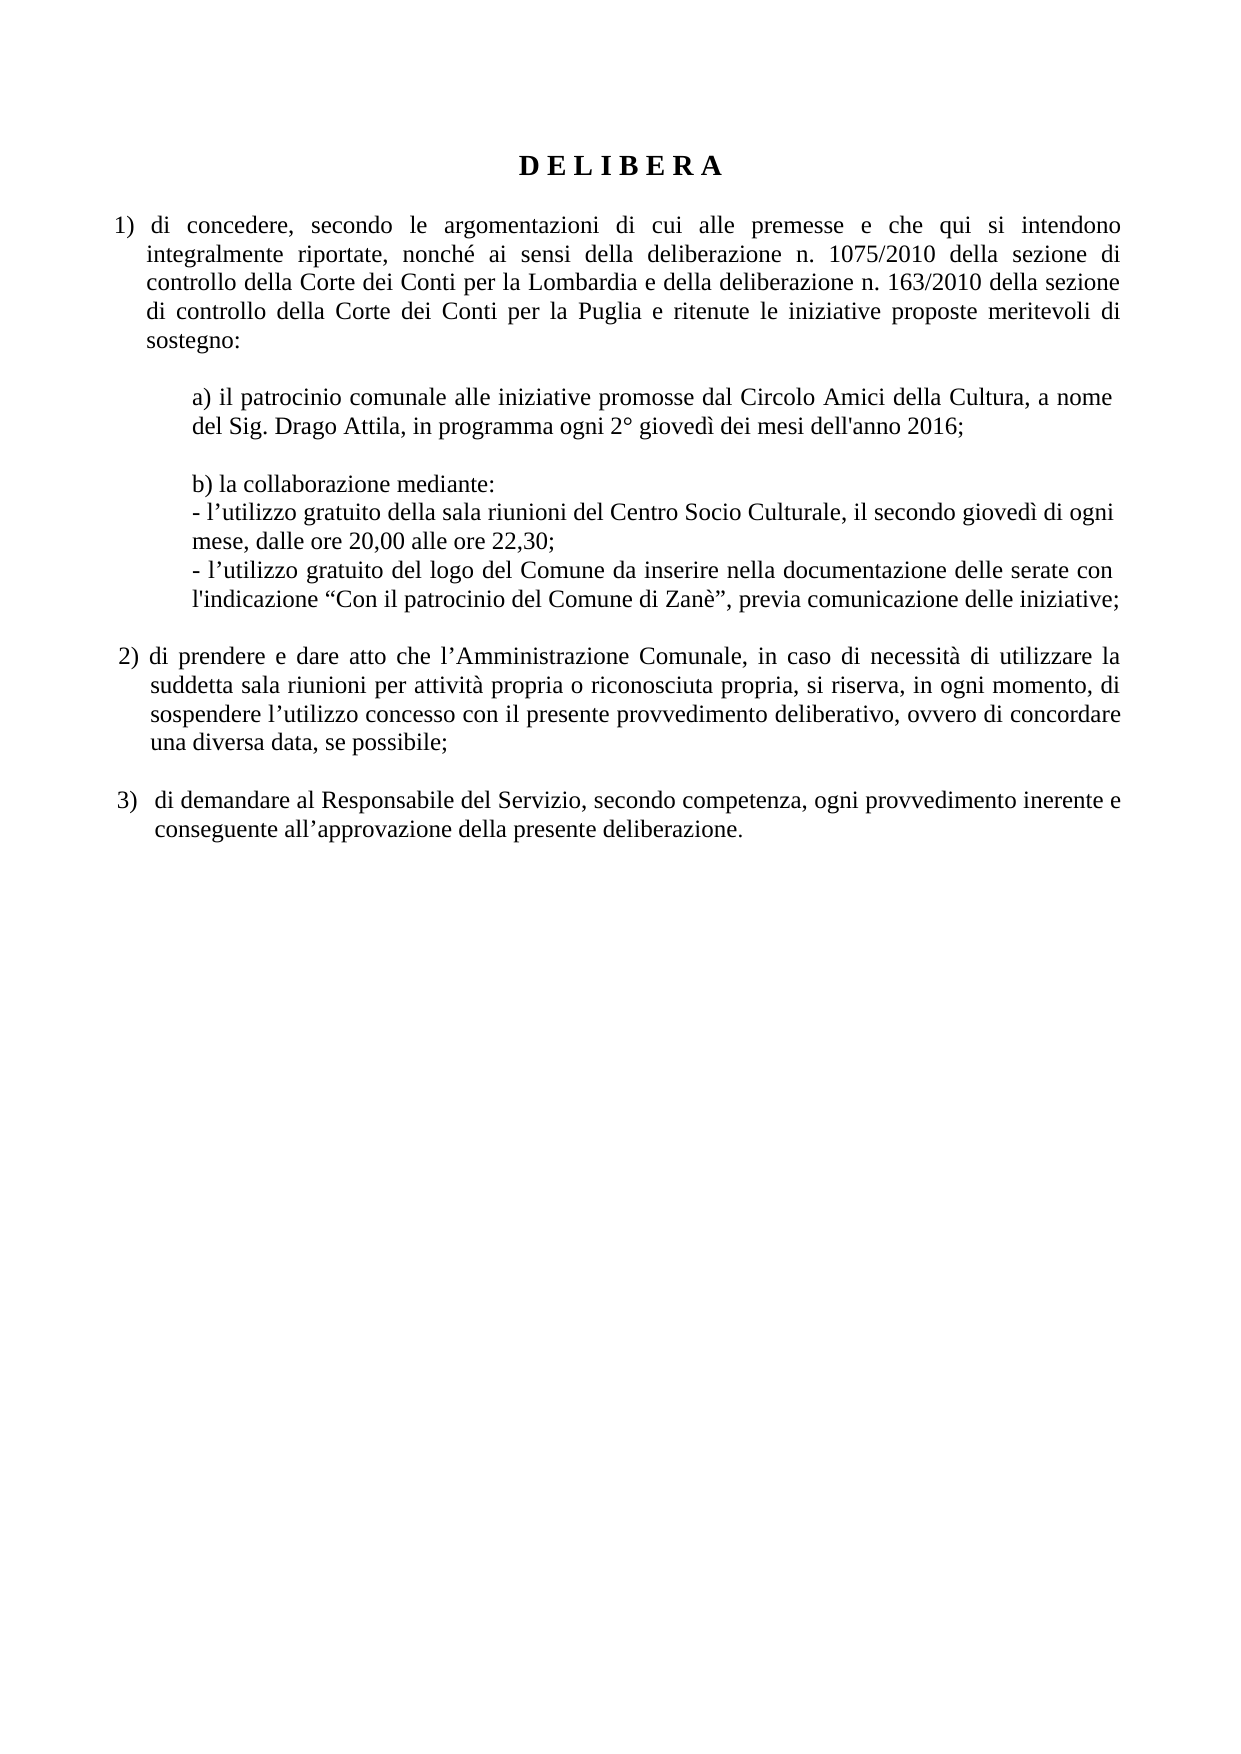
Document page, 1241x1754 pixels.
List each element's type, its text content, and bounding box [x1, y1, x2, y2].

text a) il patrocinio comunale alle iniziative promosse dal Circolo Amici della Cultura, a nome del Sig. Drago Attila, in programma ogni 2° giovedì dei mesi dell'anno 2016; [117, 382, 1122, 440]
subtitle D E L I B E R A [118, 148, 1122, 181]
text - l’utilizzo gratuito della sala riunioni del Centro Socio Culturale, il secondo giovedì di ogni mese, dalle ore 20,00 alle ore 22,30; [117, 497, 1122, 555]
text - l’utilizzo gratuito del logo del Comune da inserire nella documentazione delle serate con l'indicazione “Con il patrocinio del Comune di Zanè”, previa comunicazione delle iniziative; [117, 555, 1122, 612]
list di prendere e dare atto che l’Amministrazione Comunale, in caso di necessità di utilizzare la suddetta sala riunioni per attività propria o riconosciuta propria, si riserva, in ogni momento, di sospendere l’utilizzo concesso con il presente provvedimento deliberativo, ovvero di concordare una diversa data, se possibile; [118, 641, 1122, 756]
list di demandare al Responsabile del Servizio, secondo competenza, ogni provvedimento inerente e conseguente all’approvazione della presente deliberazione. [117, 785, 1122, 842]
text b) la collaborazione mediante: [117, 469, 1122, 497]
subtitle 1) di concedere, secondo le argomentazioni di cui alle premesse e che qui si intendono integralmente riportate, nonché ai sensi della deliberazione n. 1075/2010 della sezione di controllo della Corte dei Conti per la Lombardia e della deliberazione n. 163/2010 della sezione di controllo della Corte dei Conti per la Puglia e ritenute le iniziative proposte meritevoli di sostegno: [113, 210, 1122, 354]
